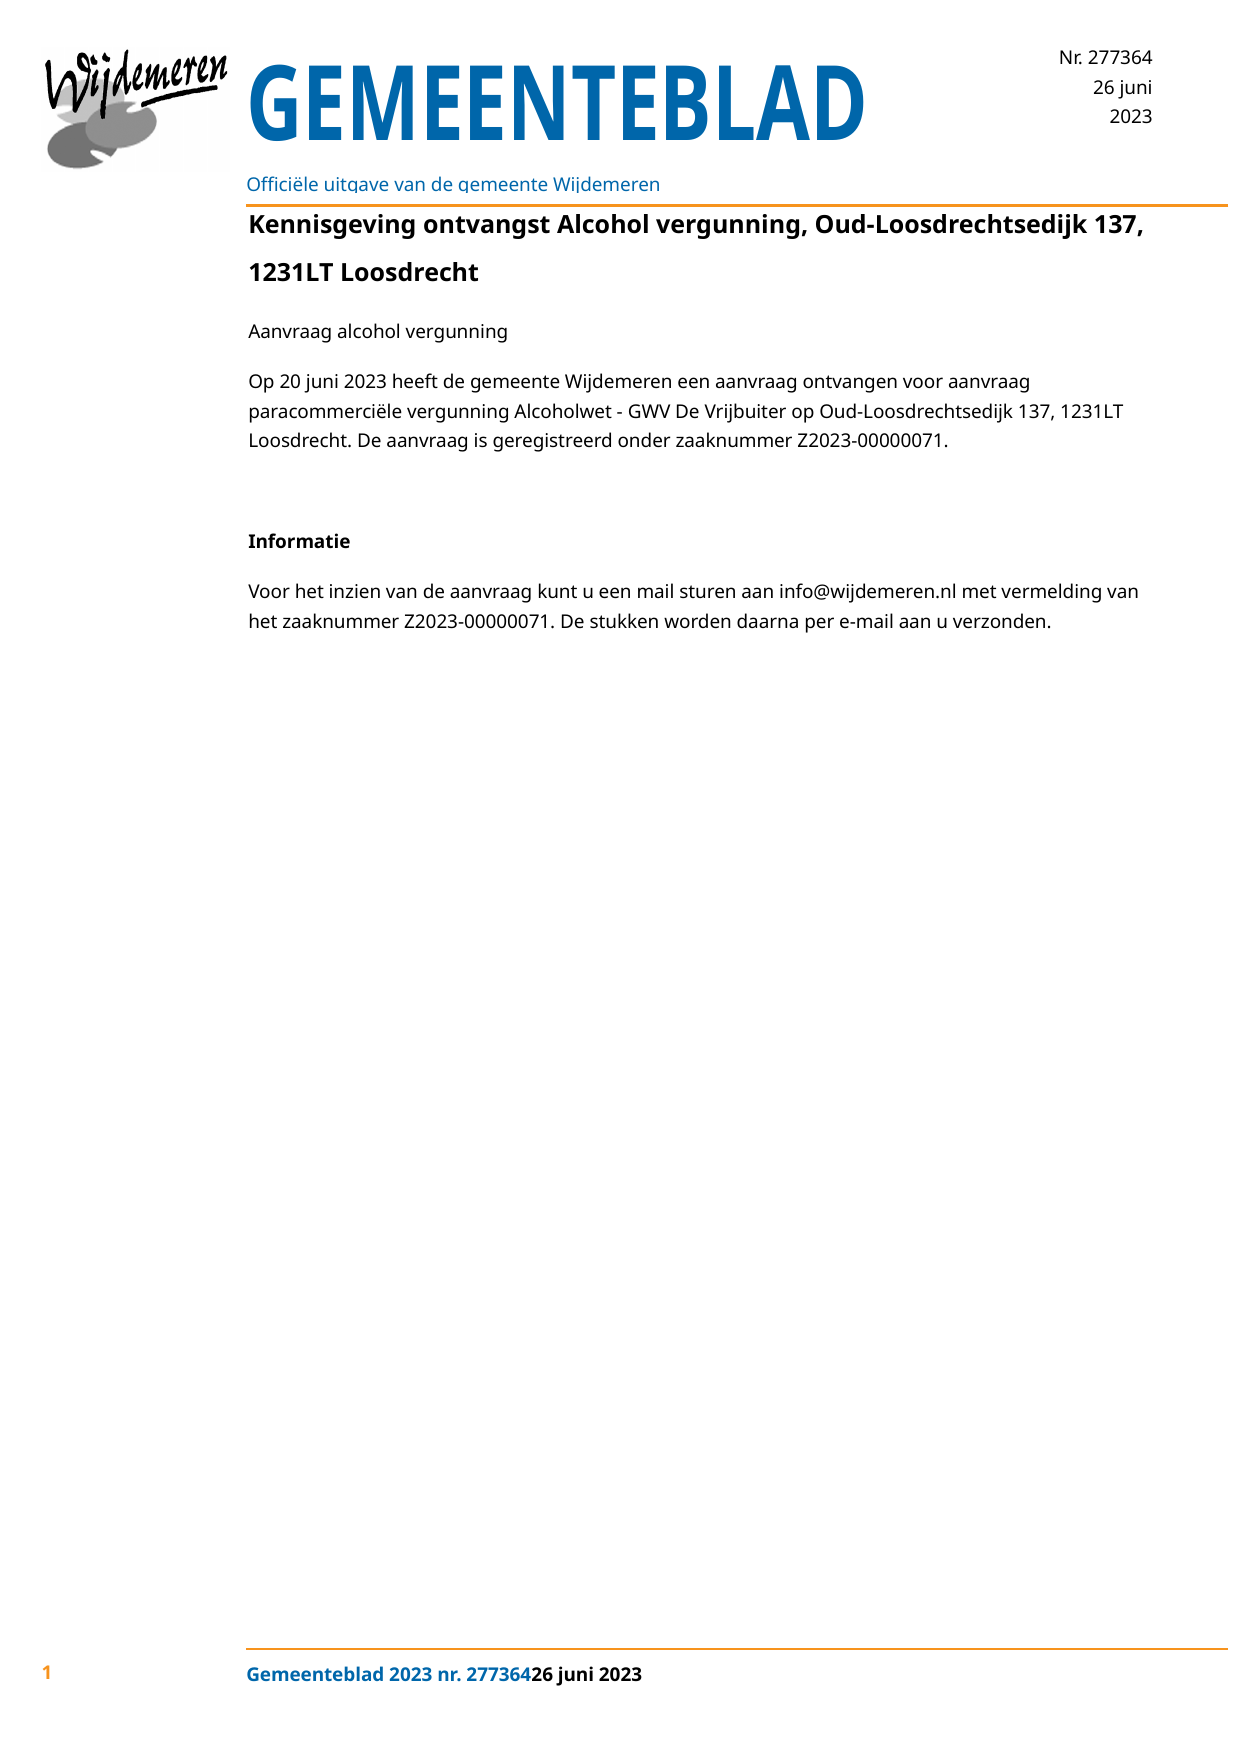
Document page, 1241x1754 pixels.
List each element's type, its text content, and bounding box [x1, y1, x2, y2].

text Informatie [248, 528, 1152, 554]
picture [41, 47, 231, 172]
text Op 20 juni 2023 heeft de gemeente Wijdemeren een aanvraag ontvangen voor aanvraag paracommerciële vergunning Alcoholwet - GWV De Vrijbuiter op Oud-Loosdrechtsedijk 137, 1231LT Loosdrecht. De aanvraag is geregistreerd onder zaaknummer Z2023-00000071. [248, 368, 1152, 453]
text Aanvraag alcohol vergunning [248, 318, 1152, 344]
text Kennisgeving ontvangst Alcohol vergunning, Oud-Loosdrechtsedijk 137, 1231LT Loosdrecht [248, 207, 1152, 288]
text Voor het inzien van de aanvraag kunt u een mail sturen aan info@wijdemeren.nl met vermelding van het zaaknummer Z2023-00000071. De stukken worden daarna per e-mail aan u verzonden. [248, 579, 1152, 634]
